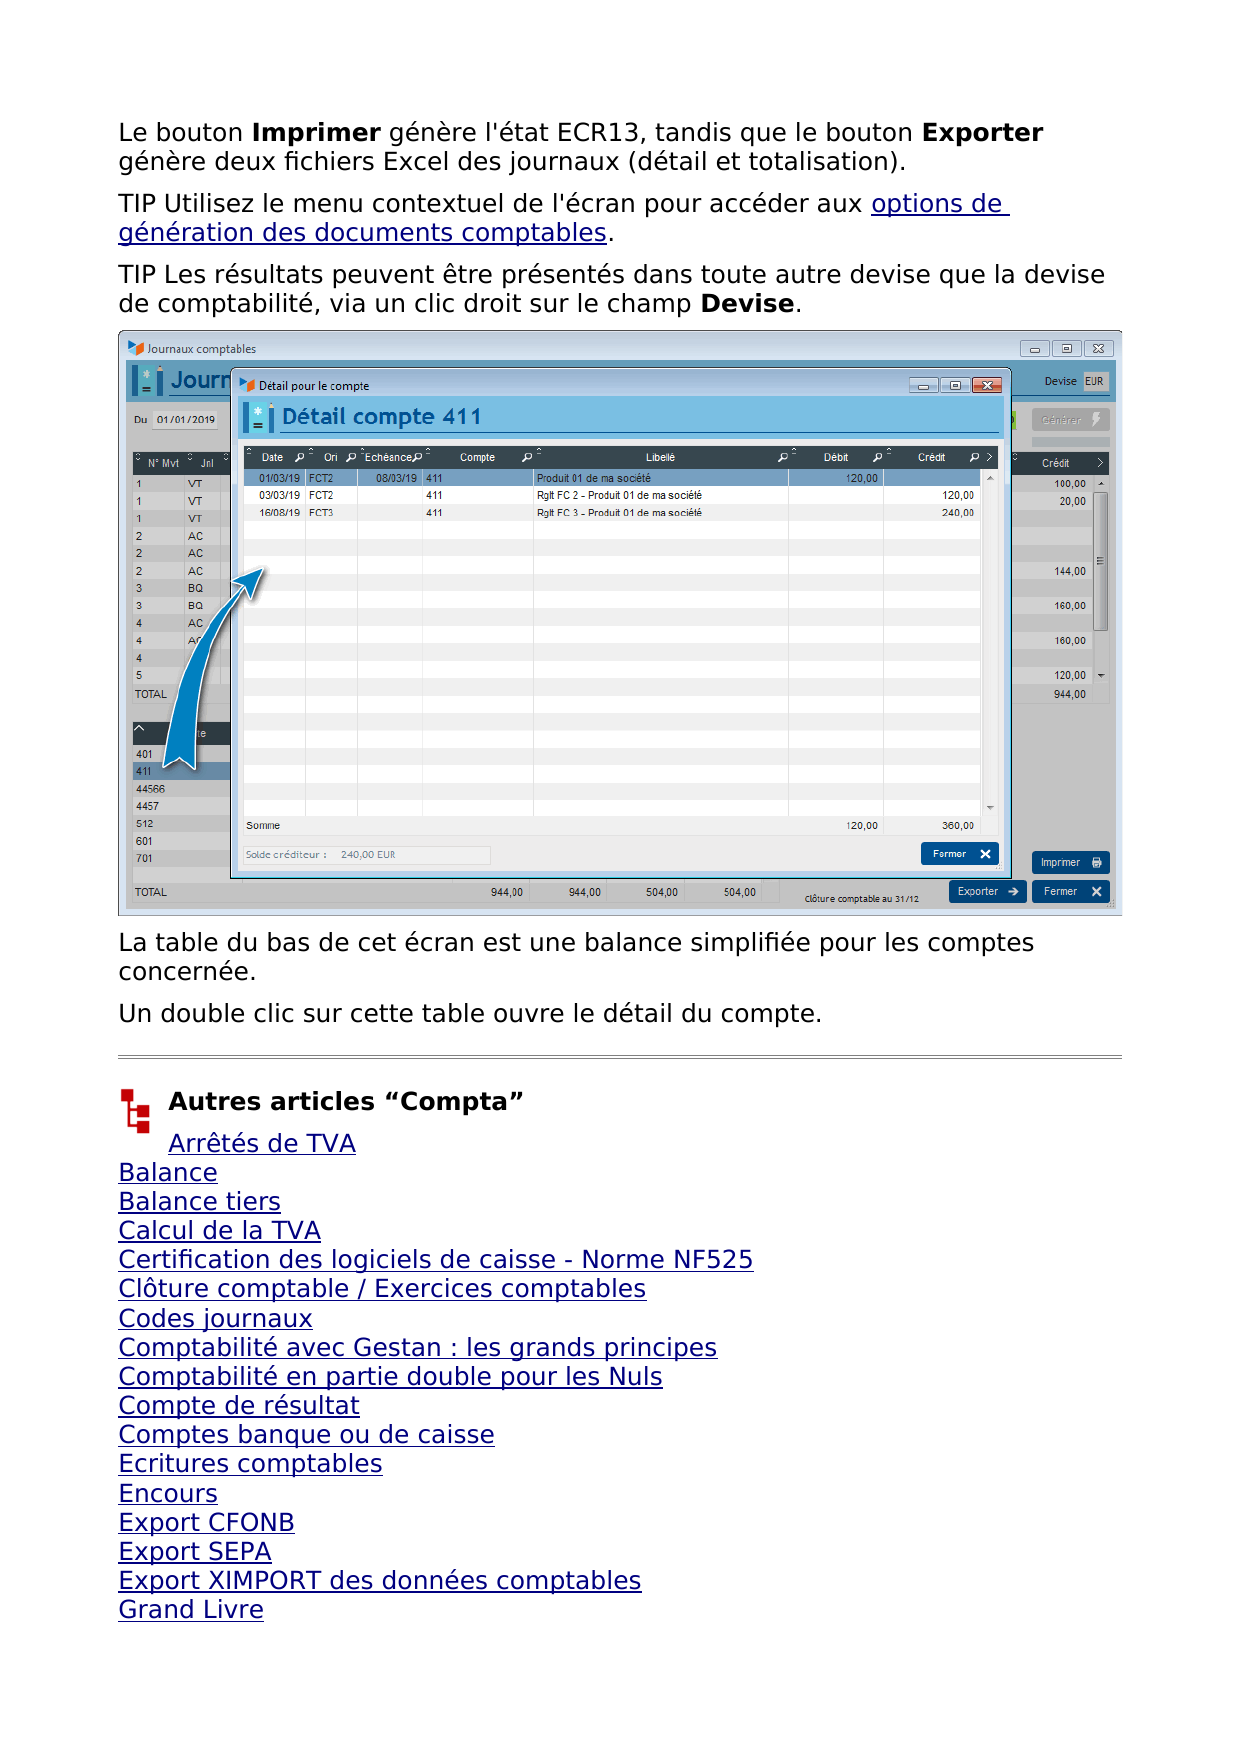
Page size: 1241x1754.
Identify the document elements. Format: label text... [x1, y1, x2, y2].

text TIP Utilisez le menu contextuel de l'écran pour accéder aux options de génération des documents comptables. [118, 189, 1122, 247]
text La table du bas de cet écran est une balance simplifiée pour les comptes concernée. [118, 928, 1122, 987]
text Autres articles “Compta” [169, 1087, 1122, 1116]
text TIP Les résultats peuvent être présentés dans toute autre devise que la devise de comptabilité, via un clic droit sur le champ Devise. [118, 260, 1122, 318]
text Un double clic sur cette table ouvre le détail du compte. [118, 999, 1122, 1028]
text Le bouton Imprimer génère l'état ECR13, tandis que le bouton Exporter génère deux fichiers Excel des journaux (détail et totalisation). [118, 118, 1122, 176]
picture [118, 330, 1123, 916]
text Arrêtés de TVA Balance Balance tiers Calcul de la TVA Certification des logiciels de caisse - Norme NF525 Clôture comptable / Exercices comptables Codes journaux Comptabilité avec Gestan : les grands principes Comptabilité en partie double pour les Nuls Compte de résultat Comptes banque ou de caisse Ecritures comptables Encours Export CFONB Export SEPA Export XIMPORT des données comptables Grand Livre [118, 1129, 1122, 1624]
picture [118, 1087, 169, 1137]
